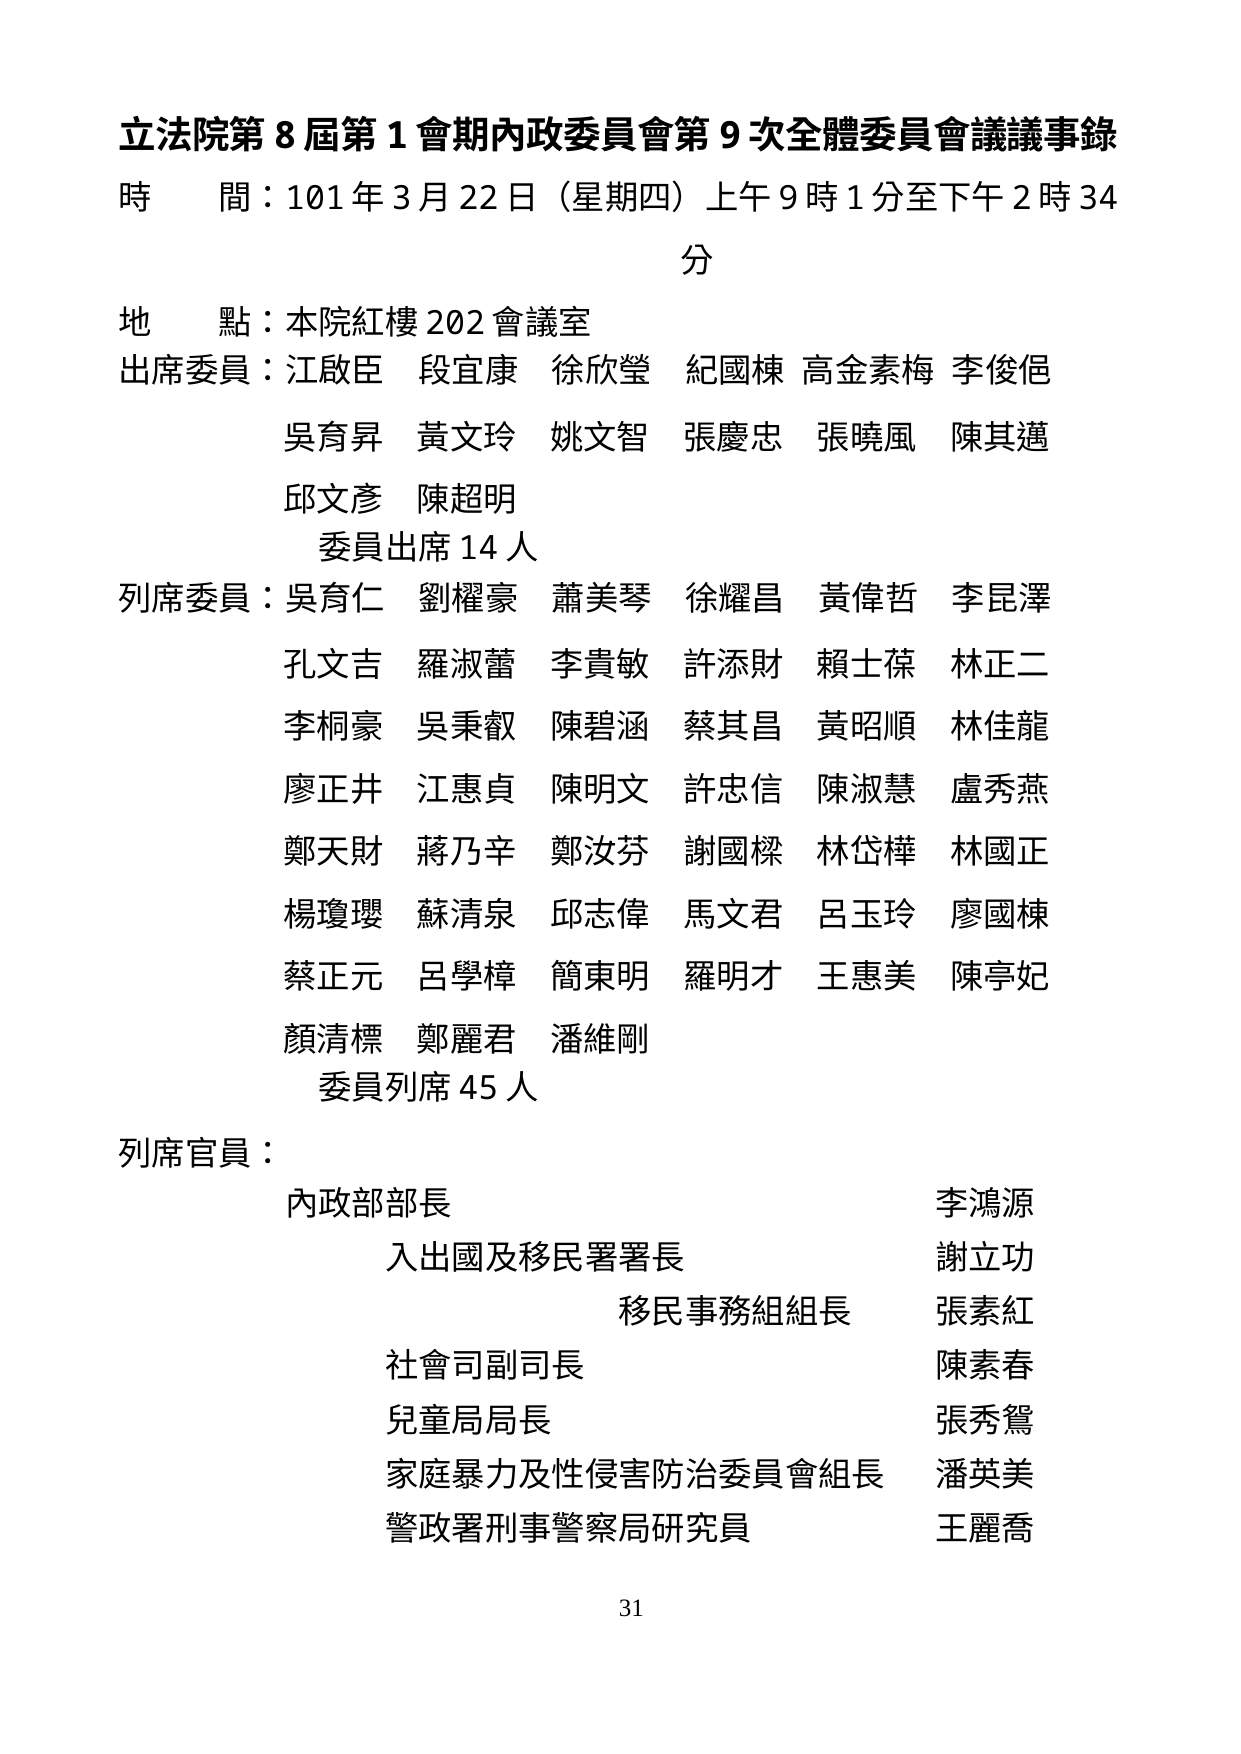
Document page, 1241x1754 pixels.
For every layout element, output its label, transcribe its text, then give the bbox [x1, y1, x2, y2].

text 委員出席14人 [118, 518, 1144, 570]
text 立法院第8屆第1會期內政委員會第9次全體委員會議議事錄 [118, 91, 1144, 153]
text 孔文吉 羅淑蕾 李貴敏 許添財 賴士葆 林正二 [283, 620, 1144, 682]
text 李桐豪 吳秉叡 陳碧涵 蔡其昌 黃昭順 林佳龍 [283, 682, 1144, 745]
text 吳育昇 黃文玲 姚文智 張慶忠 張曉風 陳其邁 [283, 393, 1144, 455]
text 廖正井 江惠貞 陳明文 許忠信 陳淑慧 盧秀燕 [283, 745, 1144, 807]
text 邱文彥 陳超明 [283, 455, 1144, 518]
text 楊瓊瓔 蘇清泉 邱志偉 馬文君 呂玉玲 廖國棟 [283, 870, 1144, 932]
text 顏清標 鄭麗君 潘維剛 [283, 995, 1144, 1057]
text 移民事務組組長 張素紅 [118, 1280, 1144, 1334]
text 鄭天財 蔣乃辛 鄭汝芬 謝國樑 林岱樺 林國正 [283, 807, 1144, 870]
text 列席官員： [118, 1109, 1240, 1172]
text 內政部部長 李鴻源 [118, 1172, 1144, 1226]
text 兒童局局長 張秀鴛 [118, 1389, 1144, 1443]
text 警政署刑事警察局研究員 王麗喬 [118, 1497, 1144, 1551]
text 社會司副司長 陳素春 [118, 1334, 1144, 1389]
text 蔡正元 呂學樟 簡東明 羅明才 王惠美 陳亭妃 [283, 932, 1144, 995]
text 委員列席45人 [118, 1057, 1144, 1109]
text 列席委員：吳育仁 劉櫂豪 蕭美琴 徐耀昌 黃偉哲 李昆澤 [118, 570, 1144, 620]
text 家庭暴力及性侵害防治委員會組長 潘英美 [118, 1443, 1144, 1497]
text 時 間：101年3月22日（星期四）上午9時1分至下午2時34分 [118, 153, 1144, 278]
text 出席委員：江啟臣 段宜康 徐欣瑩 紀國棟 高金素梅 李俊俋 [118, 341, 1144, 393]
text 入出國及移民署署長 謝立功 [118, 1226, 1144, 1280]
text 地 點：本院紅樓202會議室 [118, 278, 1144, 341]
